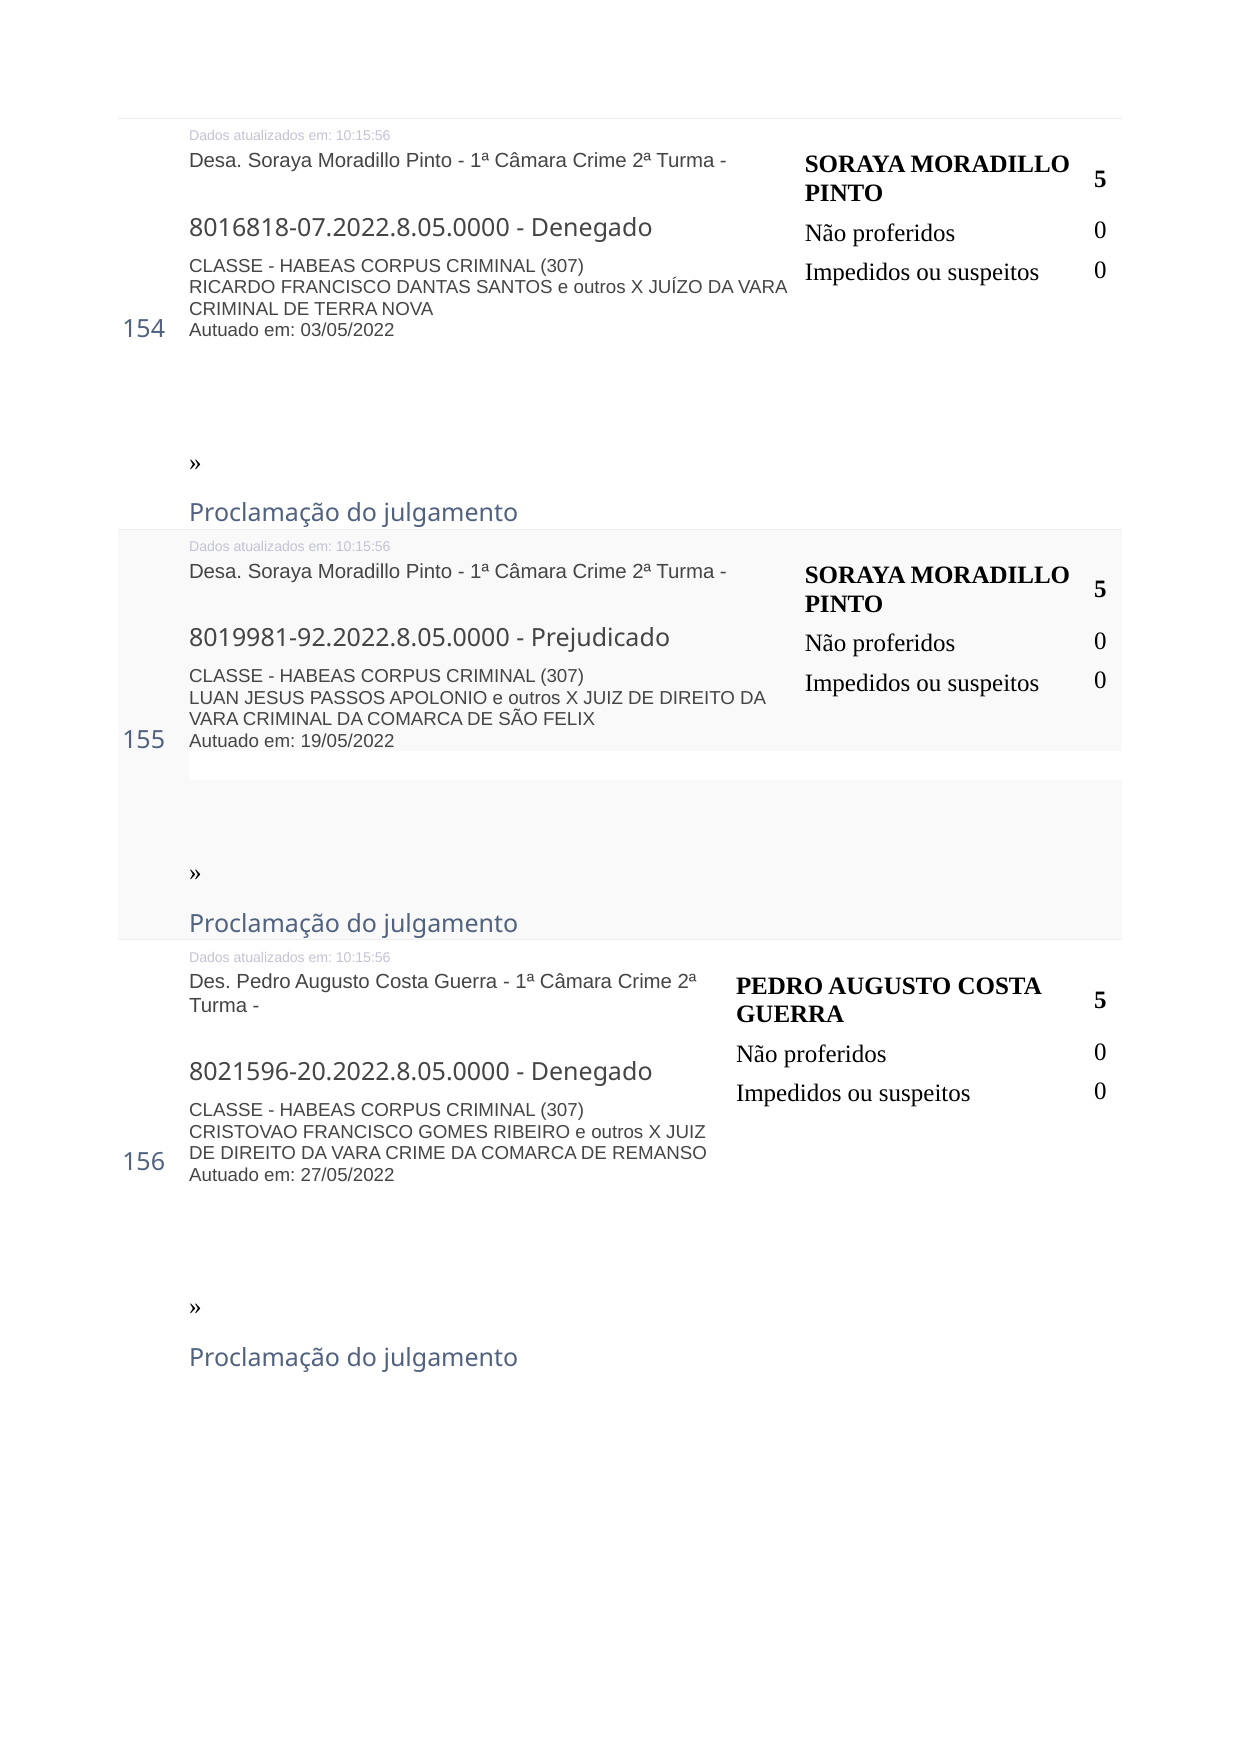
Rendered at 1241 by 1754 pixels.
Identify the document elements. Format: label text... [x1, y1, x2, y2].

table_cell 0 [1091, 660, 1119, 699]
table_cell [802, 699, 1091, 710]
table_cell 0 [1091, 210, 1119, 249]
table_cell » Proclamação do julgamento [189, 780, 1122, 939]
table_cell [1091, 699, 1119, 710]
table_cell Não proferidos [802, 210, 1091, 249]
table_header 5 [1091, 968, 1119, 1031]
table_cell 156 [118, 940, 169, 1373]
table_cell [169, 119, 189, 529]
table_header SORAYA MORADILLO PINTO [802, 147, 1091, 210]
table_header 5 [1091, 557, 1119, 621]
table_cell Não proferidos [802, 621, 1091, 660]
table_header 5 [1091, 147, 1119, 210]
table_cell [169, 940, 189, 1373]
table_cell [733, 1110, 1091, 1121]
table_header PEDRO AUGUSTO COSTA GUERRA [733, 968, 1091, 1031]
table_cell Impedidos ou suspeitos [733, 1071, 1091, 1110]
table_cell Dados atualizados em: 10:15:56 Des. Pedro Augusto Costa Guerra - 1ª Câmara Crime 2ª Turma - 8021596-20.2022.8.05.0000 - Denegado CLASSE - HABEAS CORPUS CRIMINAL (307) CRISTOVAO FRANCISCO GOMES RIBEIRO e outros X JUIZ DE DIREITO DA VARA CRIME DA COMARCA DE REMANSO Autuado em: 27/05/2022 » Proclamação do julgamento [189, 1214, 1122, 1373]
table_header [730, 965, 1122, 1124]
table_cell Dados atualizados em: 10:15:56 Desa. Soraya Moradillo Pinto - 1ª Câmara Crime 2ª Turma - 8016818-07.2022.8.05.0000 - Denegado CLASSE - HABEAS CORPUS CRIMINAL (307) RICARDO FRANCISCO DANTAS SANTOS e outros X JUÍZO DA VARA CRIMINAL DE TERRA NOVA Autuado em: 03/05/2022 [189, 119, 1122, 341]
table_cell 0 [1091, 621, 1119, 660]
table_cell 0 [1091, 249, 1119, 289]
table_cell 154 [118, 119, 169, 529]
table_cell Dados atualizados em: 10:15:56 Des. Pedro Augusto Costa Guerra - 1ª Câmara Crime 2ª Turma - 8021596-20.2022.8.05.0000 - Denegado CLASSE - HABEAS CORPUS CRIMINAL (307) CRISTOVAO FRANCISCO GOMES RIBEIRO e outros X JUIZ DE DIREITO DA VARA CRIME DA COMARCA DE REMANSO Autuado em: 27/05/2022 » Proclamação do julgamento [189, 940, 1122, 1128]
table_cell Impedidos ou suspeitos [802, 660, 1091, 699]
table_cell [1091, 1110, 1119, 1121]
table_cell [1091, 289, 1119, 299]
table_header [799, 554, 1122, 713]
table_cell 0 [1091, 1031, 1119, 1071]
table_cell [169, 530, 189, 939]
table_cell Dados atualizados em: 10:15:56 Des. Pedro Augusto Costa Guerra - 1ª Câmara Crime 2ª Turma - 8021596-20.2022.8.05.0000 - Denegado CLASSE - HABEAS CORPUS CRIMINAL (307) CRISTOVAO FRANCISCO GOMES RIBEIRO e outros X JUIZ DE DIREITO DA VARA CRIME DA COMARCA DE REMANSO Autuado em: 27/05/2022 » Proclamação do julgamento [189, 1129, 1122, 1185]
table_cell [802, 289, 1091, 299]
table_cell Impedidos ou suspeitos [802, 249, 1091, 289]
table_header [799, 144, 1122, 302]
table_cell » Proclamação do julgamento [189, 369, 1122, 529]
table_cell Dados atualizados em: 10:15:56 Desa. Soraya Moradillo Pinto - 1ª Câmara Crime 2ª Turma - 8019981-92.2022.8.05.0000 - Prejudicado CLASSE - HABEAS CORPUS CRIMINAL (307) LUAN JESUS PASSOS APOLONIO e outros X JUIZ DE DIREITO DA VARA CRIMINAL DA COMARCA DE SÃO FELIX Autuado em: 19/05/2022 [189, 530, 1122, 751]
table_cell Não proferidos [733, 1031, 1091, 1071]
table_cell 155 [118, 530, 169, 939]
table_header SORAYA MORADILLO PINTO [802, 557, 1091, 621]
table_cell 0 [1091, 1071, 1119, 1110]
